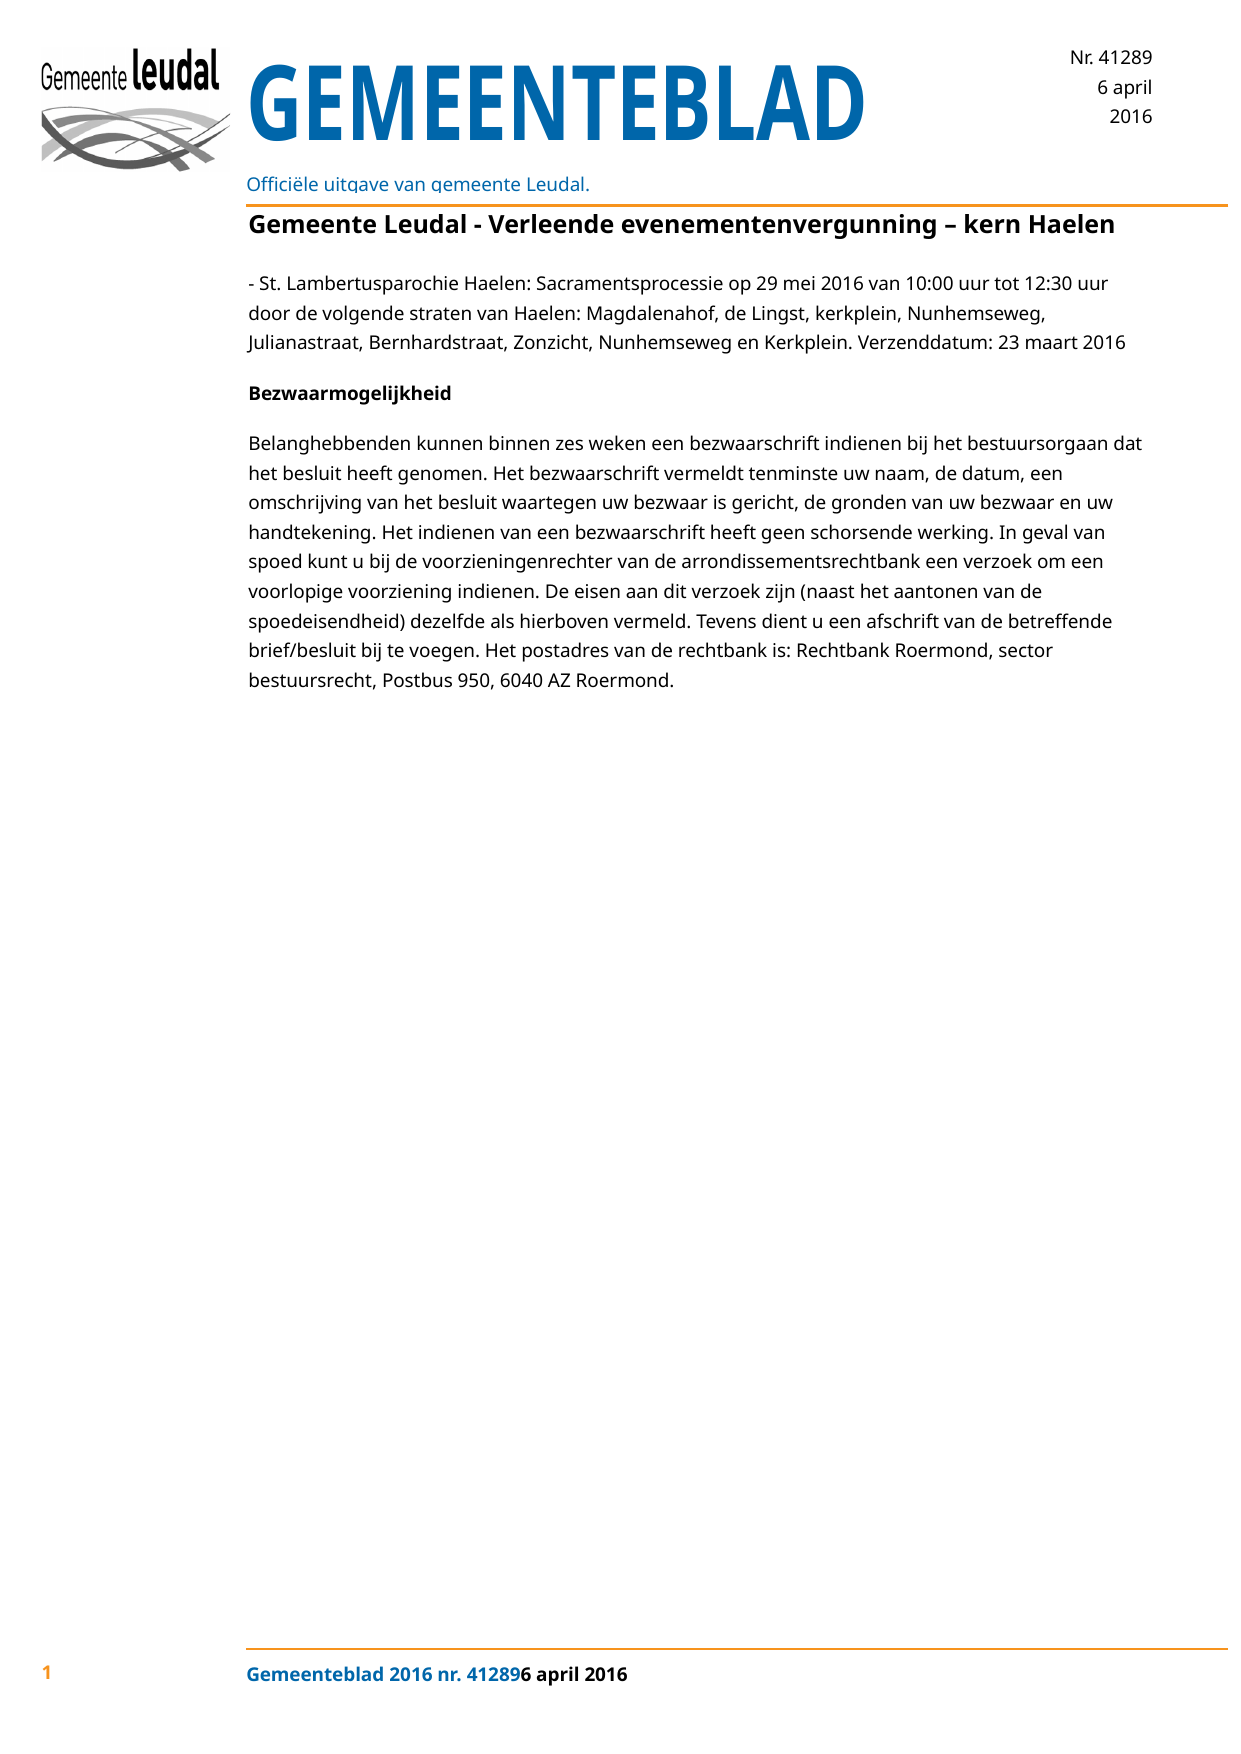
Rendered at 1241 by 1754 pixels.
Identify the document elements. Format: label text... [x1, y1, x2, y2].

text Bezwaarmogelijkheid [248, 380, 1152, 406]
text Belanghebbenden kunnen binnen zes weken een bezwaarschrift indienen bij het bestuursorgaan dat het besluit heeft genomen. Het bezwaarschrift vermeldt tenminste uw naam, de datum, een omschrijving van het besluit waartegen uw bezwaar is gericht, de gronden van uw bezwaar en uw handtekening. Het indienen van een bezwaarschrift heeft geen schorsende werking. In geval van spoed kunt u bij de voorzieningenrechter van de arrondissementsrechtbank een verzoek om een voorlopige voorziening indienen. De eisen aan dit verzoek zijn (naast het aantonen van de spoedeisendheid) dezelfde als hierboven vermeld. Tevens dient u een afschrift van de betreffende brief/besluit bij te voegen. Het postadres van de rechtbank is: Rechtbank Roermond, sector bestuursrecht, Postbus 950, 6040 AZ Roermond. [248, 430, 1152, 693]
text - St. Lambertusparochie Haelen: Sacramentsprocessie op 29 mei 2016 van 10:00 uur tot 12:30 uur door de volgende straten van Haelen: Magdalenahof, de Lingst, kerkplein, Nunhemseweg, Julianastraat, Bernhardstraat, Zonzicht, Nunhemseweg en Kerkplein. Verzenddatum: 23 maart 2016 [248, 270, 1152, 355]
picture [41, 47, 231, 172]
text Gemeente Leudal - Verleende evenementenvergunning – kern Haelen [248, 207, 1152, 241]
